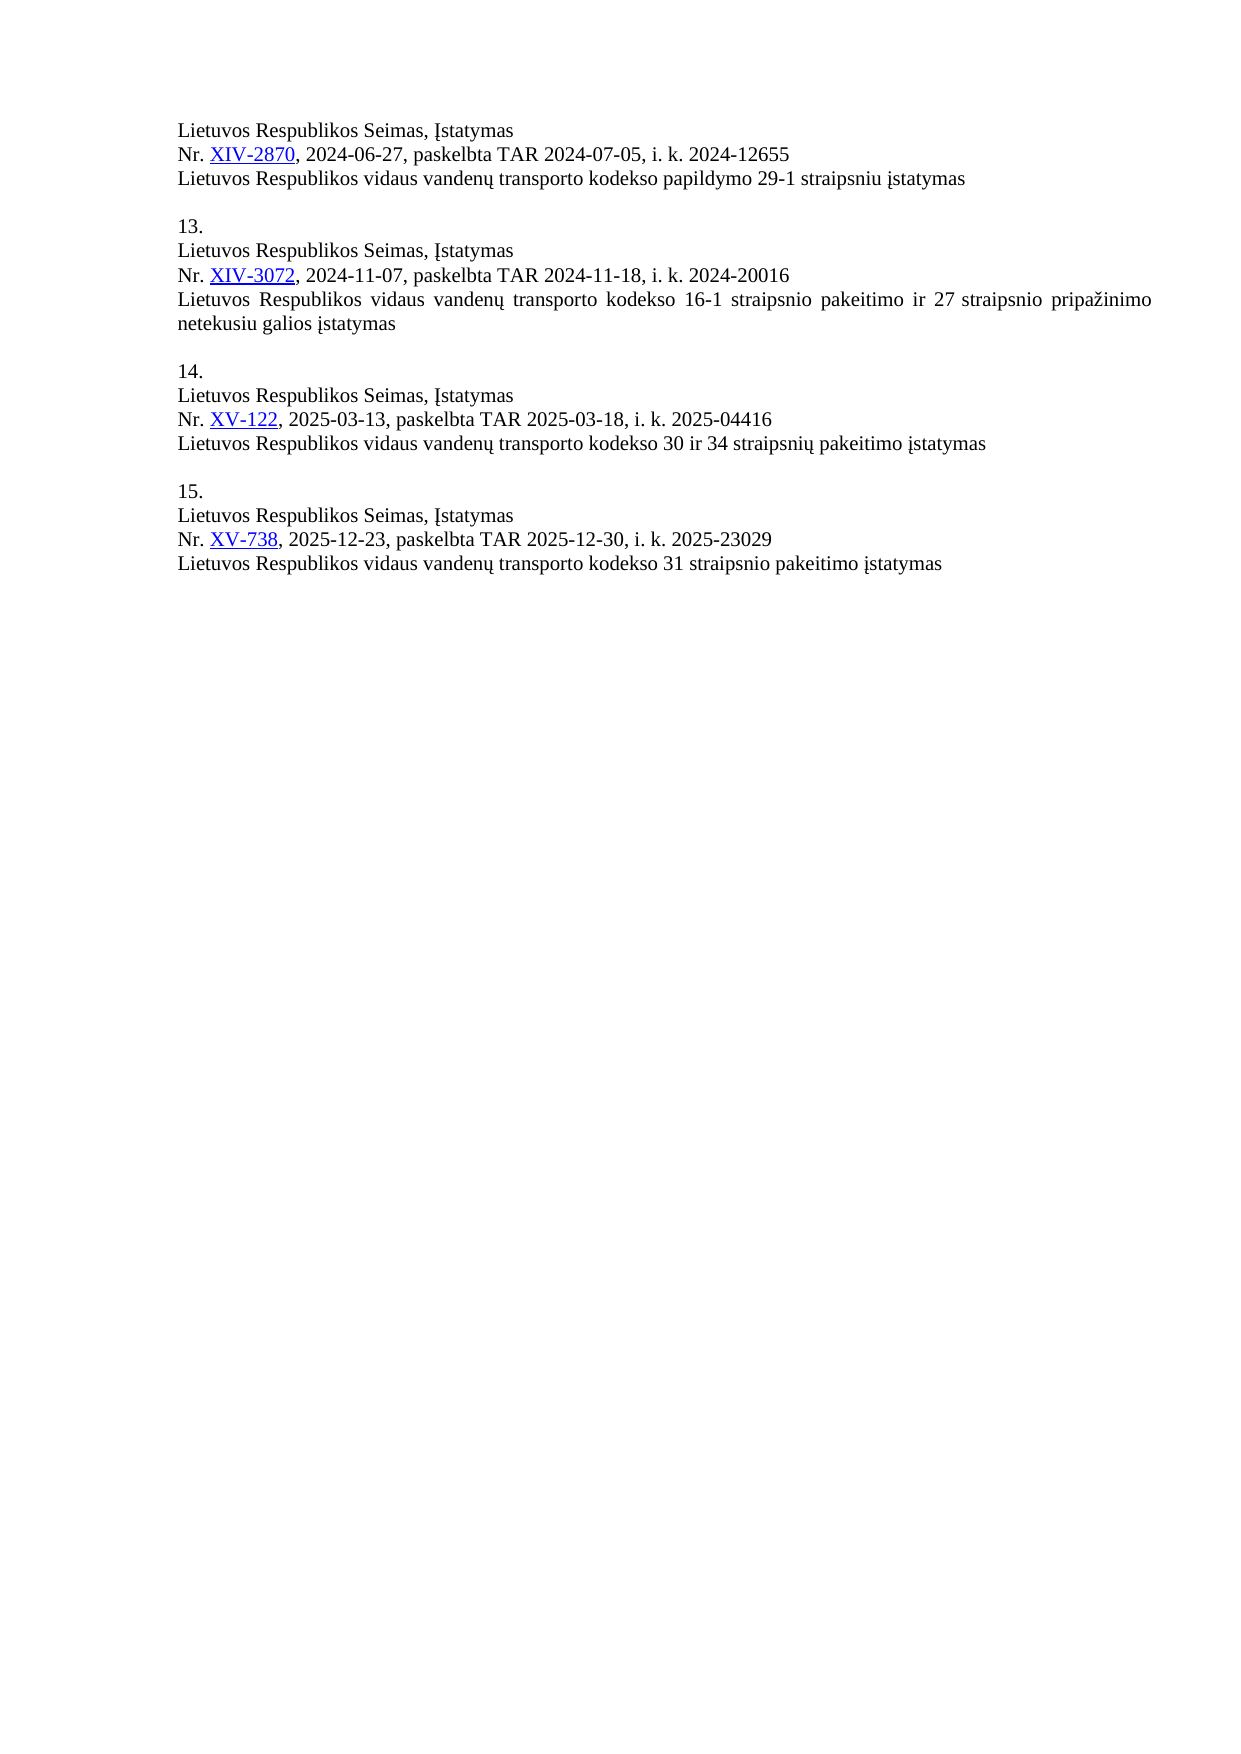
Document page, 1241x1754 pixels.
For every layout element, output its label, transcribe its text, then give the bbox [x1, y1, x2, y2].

text Lietuvos Respublikos Seimas, Įstatymas [177, 238, 1152, 262]
text Nr. XIV-2870, 2024-06-27, paskelbta TAR 2024-07-05, i. k. 2024-12655 [177, 142, 1152, 166]
text 15. [177, 479, 1152, 503]
text Lietuvos Respublikos vidaus vandenų transporto kodekso 16-1 straipsnio pakeitimo ir 27 straipsnio pripažinimo netekusiu galios įstatymas [177, 287, 1152, 335]
text Nr. XV-122, 2025-03-13, paskelbta TAR 2025-03-18, i. k. 2025-04416 [177, 407, 1152, 431]
text 14. [177, 359, 1152, 383]
text Lietuvos Respublikos Seimas, Įstatymas [177, 383, 1152, 407]
text Lietuvos Respublikos vidaus vandenų transporto kodekso 31 straipsnio pakeitimo įstatymas [177, 551, 1152, 575]
text Nr. XIV-3072, 2024-11-07, paskelbta TAR 2024-11-18, i. k. 2024-20016 [177, 262, 1152, 287]
text Lietuvos Respublikos Seimas, Įstatymas [177, 503, 1152, 527]
text Nr. XV-738, 2025-12-23, paskelbta TAR 2025-12-30, i. k. 2025-23029 [177, 527, 1152, 551]
text 13. [177, 214, 1152, 238]
text Lietuvos Respublikos vidaus vandenų transporto kodekso 30 ir 34 straipsnių pakeitimo įstatymas [177, 431, 1152, 455]
text Lietuvos Respublikos vidaus vandenų transporto kodekso papildymo 29-1 straipsniu įstatymas [177, 166, 1152, 190]
text Lietuvos Respublikos Seimas, Įstatymas [177, 118, 1152, 142]
